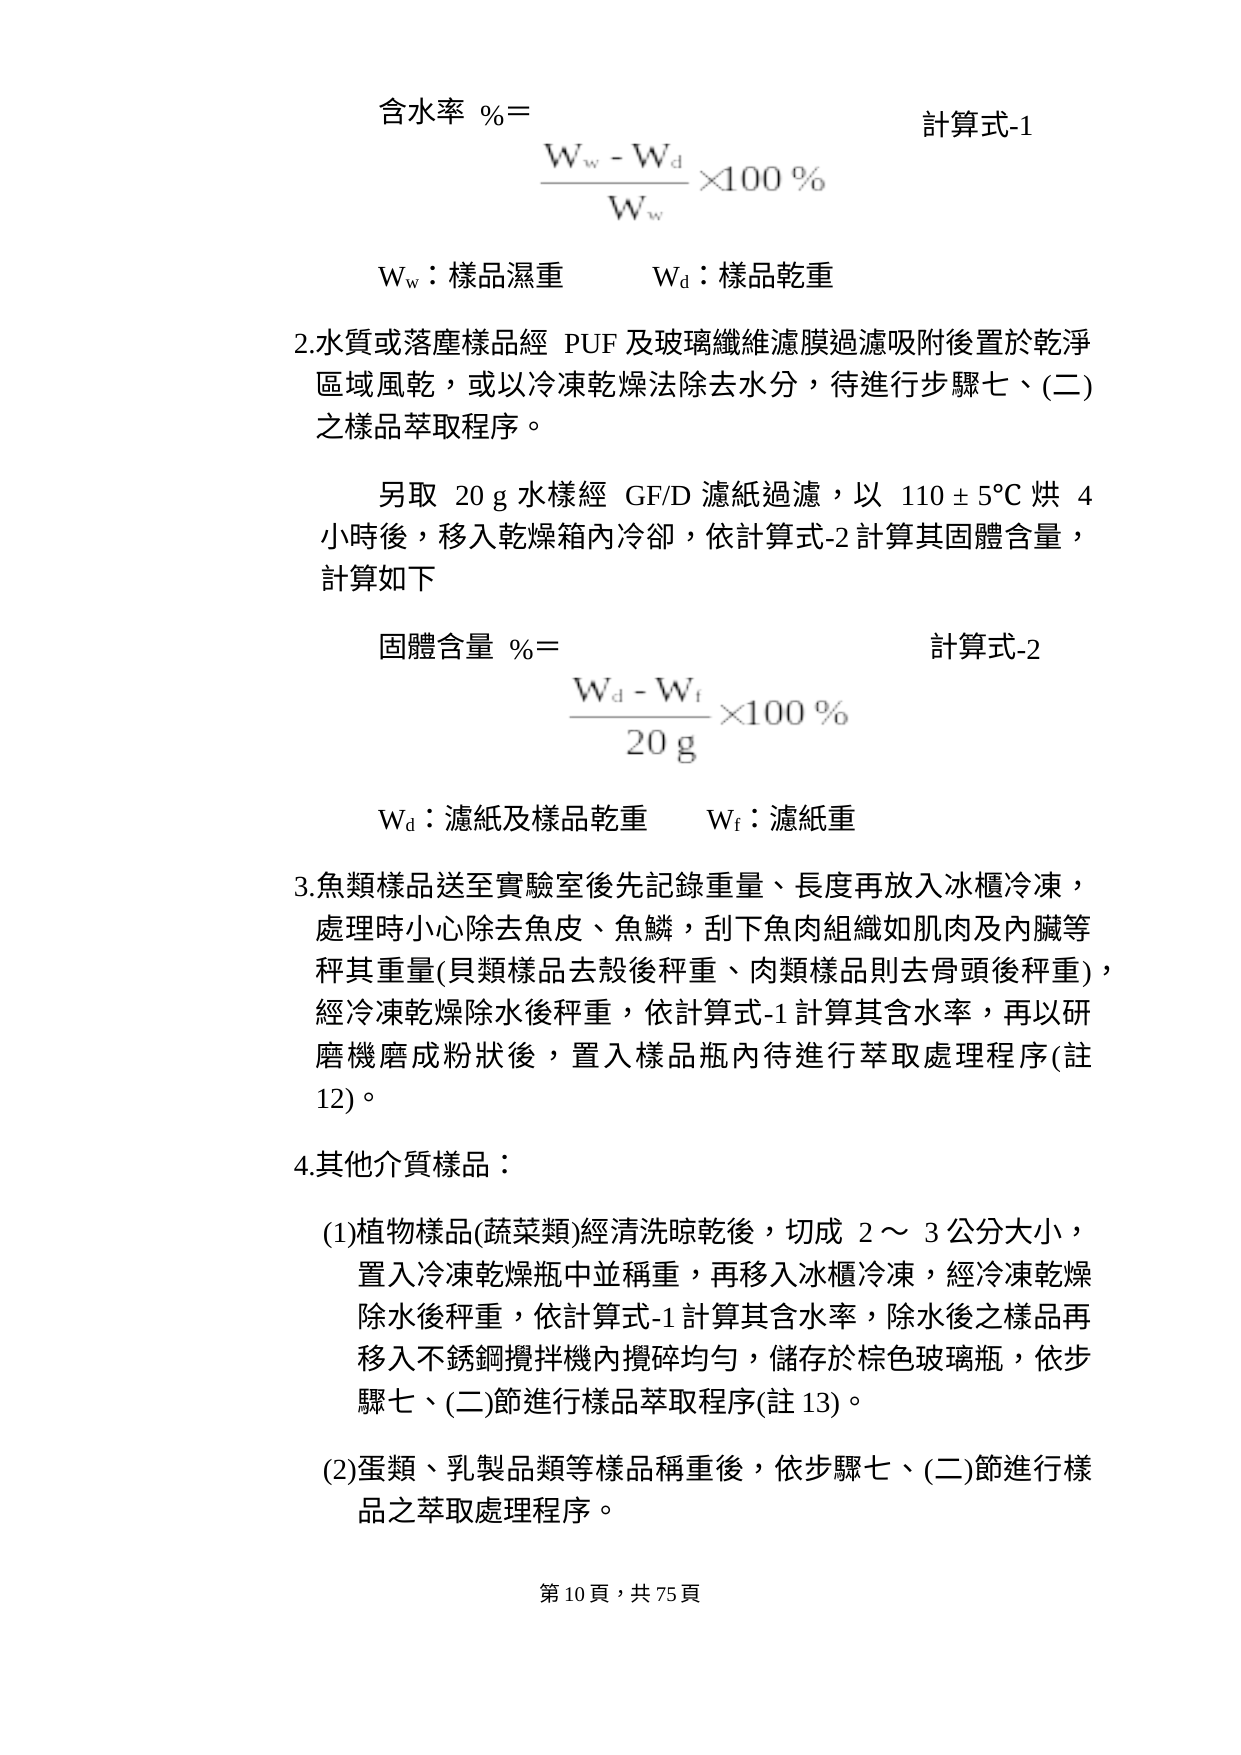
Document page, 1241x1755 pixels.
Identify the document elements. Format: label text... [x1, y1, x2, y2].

text 含水率 %＝ 計算式-1 [320, 89, 1093, 227]
text (2)蛋類、乳製品類等樣品稱重後，依步驟七、(二)節進行樣品之萃取處理程序。 [323, 1446, 1093, 1530]
text Wd：濾紙及樣品乾重 Wf：濾紙重 [320, 796, 1093, 838]
text 4.其他介質樣品： [293, 1142, 1093, 1184]
text 3.魚類樣品送至實驗室後先記錄重量、長度再放入冰櫃冷凍，處理時小心除去魚皮、魚鱗，刮下魚肉組織如肌肉及內臟等秤其重量(貝類樣品去殼後秤重、肉類樣品則去骨頭後秤重)，經冷凍乾燥除水後秤重，依計算式-1計算其含水率，再以研磨機磨成粉狀後，置入樣品瓶內待進行萃取處理程序(註12)。 [293, 863, 1093, 1117]
text (1)植物樣品(蔬菜類)經清洗晾乾後，切成 2 〜 3 公分大小，置入冷凍乾燥瓶中並稱重，再移入冰櫃冷凍，經冷凍乾燥除水後秤重，依計算式-1計算其含水率，除水後之樣品再移入不銹鋼攪拌機內攪碎均勻，儲存於棕色玻璃瓶，依步驟七、(二)節進行樣品萃取程序(註13)。 [323, 1209, 1093, 1421]
text 2.水質或落塵樣品經 PUF 及玻璃纖維濾膜過濾吸附後置於乾淨區域風乾，或以冷凍乾燥法除去水分，待進行步驟七、(二)之樣品萃取程序。 [293, 319, 1093, 446]
text 固體含量 %＝ 計算式-2 [320, 623, 1093, 771]
text 另取 20 g 水樣經 GF/D 濾紙過濾，以 110 ± 5℃ 烘 4 小時後，移入乾燥箱內冷卻，依計算式-2計算其固體含量，計算如下 [320, 471, 1093, 598]
text Ww：樣品濕重 Wd：樣品乾重 [320, 252, 1093, 294]
